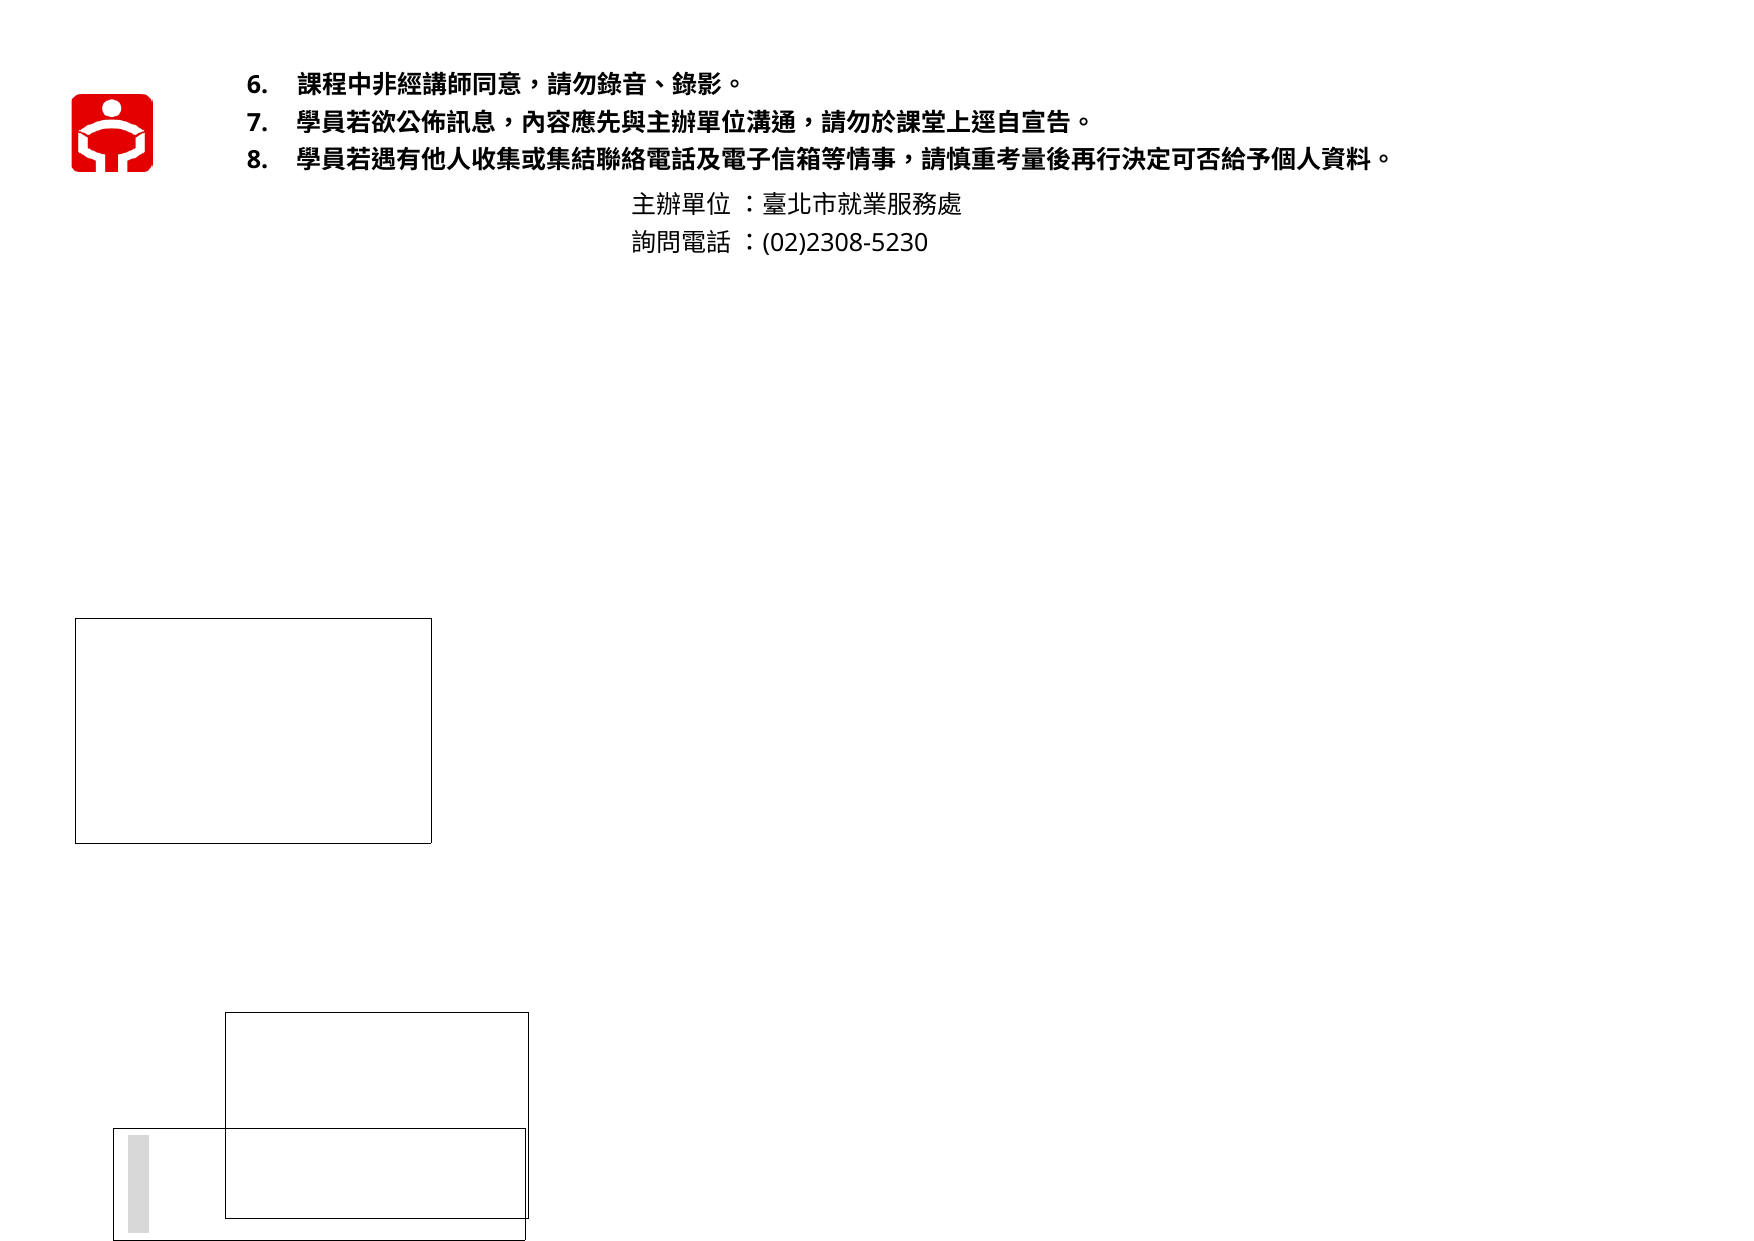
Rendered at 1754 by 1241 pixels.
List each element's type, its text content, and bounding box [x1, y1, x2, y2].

table_header 主辦單位 ：臺北市就業服務處 詢問電話 ：(02)2308-5230 [620, 184, 1134, 273]
list 學員若遇有他人收集或集結聯絡電話及電子信箱等情事，請慎重考量後再行決定可否給予個人資料。 [153, 133, 1679, 170]
list 學員若欲公佈訊息，內容應先與主辦單位溝通，請勿於課堂上逕自宣告。 [153, 95, 1679, 133]
picture [71, 94, 153, 172]
list 課程中非經講師同意，請勿錄音、錄影。 [150, 58, 1679, 95]
